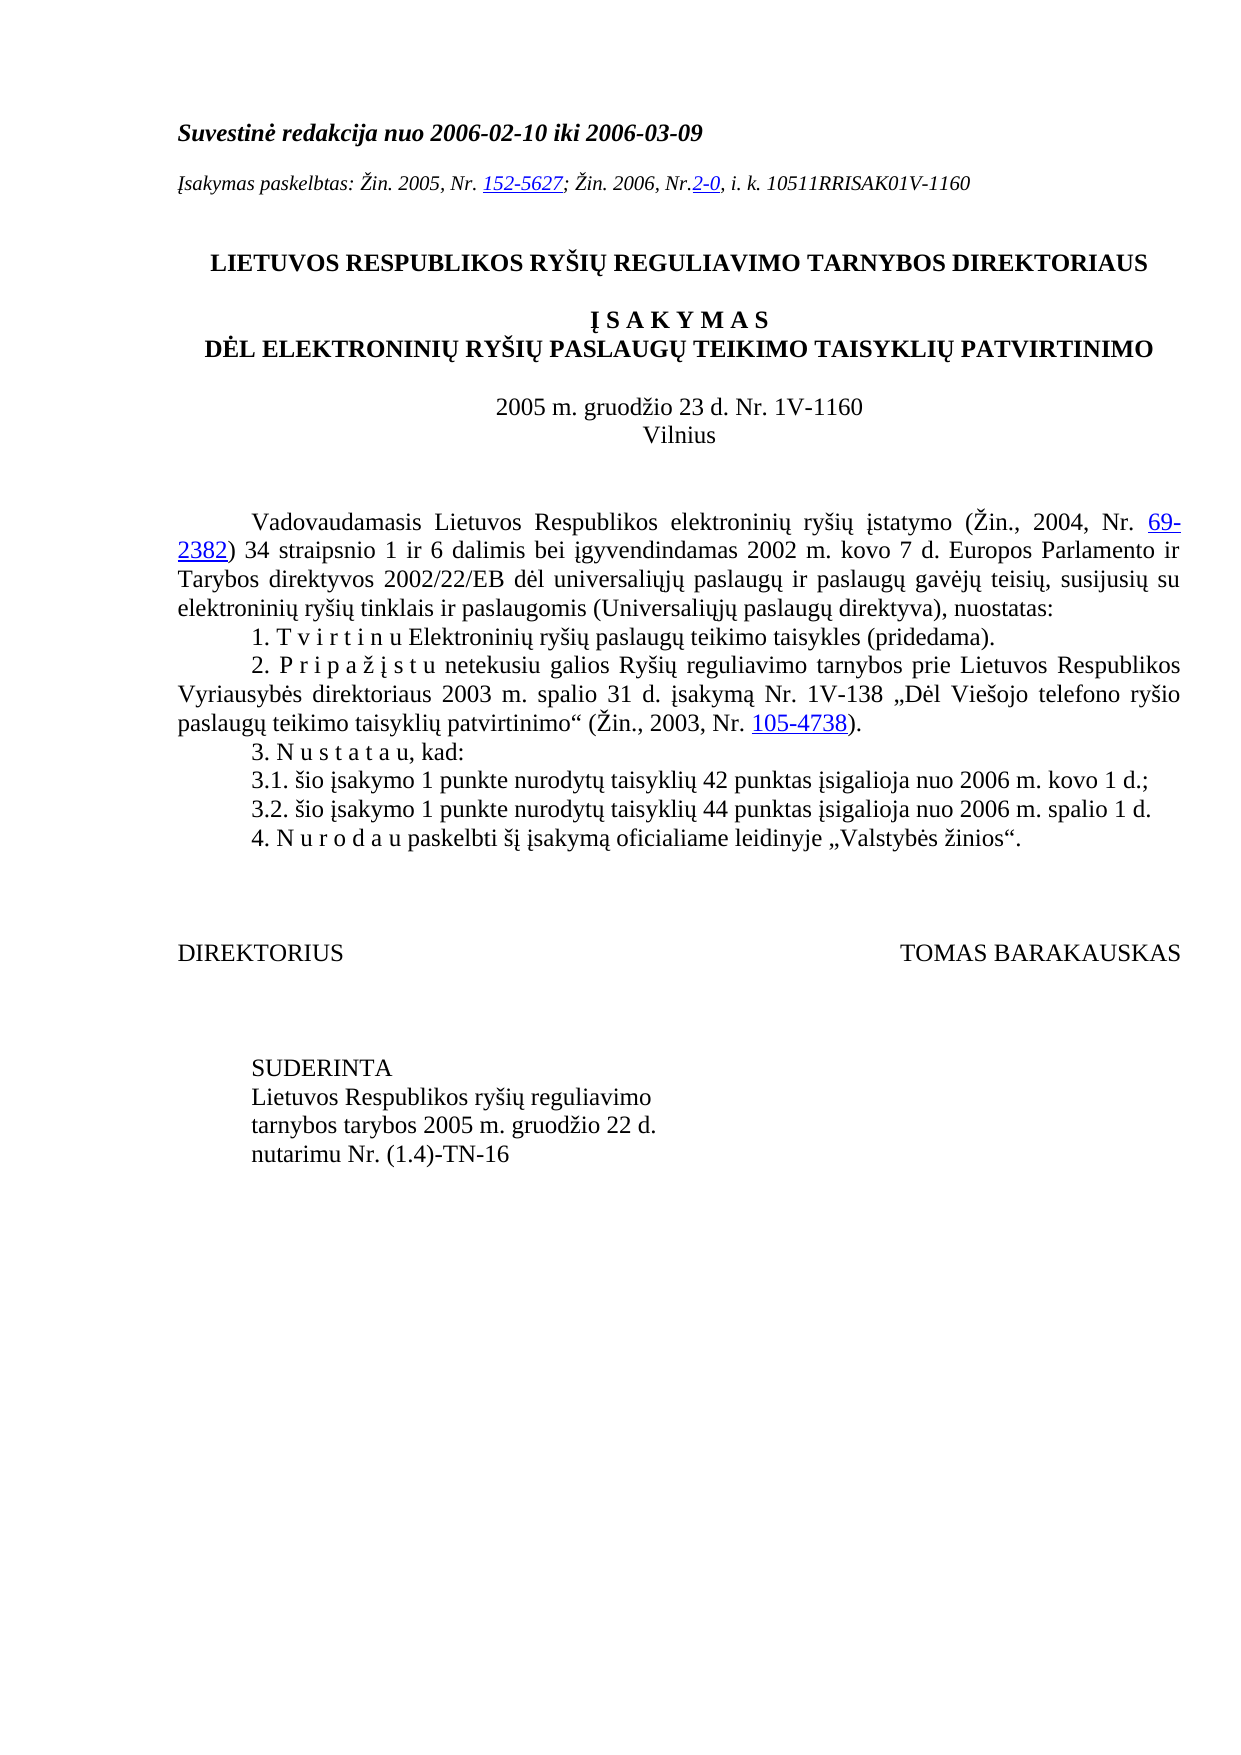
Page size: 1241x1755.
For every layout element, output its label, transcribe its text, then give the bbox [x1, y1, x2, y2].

text 3.1. šio įsakymo 1 punkte nurodytų taisyklių 42 punktas įsigalioja nuo 2006 m. kovo 1 d.; [177, 765, 1181, 794]
text Lietuvos Respublikos ryšių reguliavimo [177, 1082, 701, 1110]
text SUDERINTA [177, 1053, 1181, 1082]
text Į S A K Y M A S [177, 305, 1181, 334]
text 4. Nurodau paskelbti šį įsakymą oficialiame leidinyje „Valstybės žinios“. [177, 823, 1181, 852]
text nutarimu Nr. (1.4)-TN-16 [177, 1139, 701, 1168]
text Vadovaudamasis Lietuvos Respublikos elektroninių ryšių įstatymo (Žin., 2004, Nr. 69-2382) 34 straipsnio 1 ir 6 dalimis bei įgyvendindamas 2002 m. kovo 7 d. Europos Parlamento ir Tarybos direktyvos 2002/22/EB dėl universaliųjų paslaugų ir paslaugų gavėjų teisių, susijusių su elektroninių ryšių tinklais ir paslaugomis (Universaliųjų paslaugų direktyva), nuostatas: [177, 507, 1181, 622]
text Suvestinė redakcija nuo 2006-02-10 iki 2006-03-09 [177, 118, 1181, 147]
text DĖL ELEKTRONINIŲ RYŠIŲ PASLAUGŲ TEIKIMO TAISYKLIŲ PATVIRTINIMO [177, 334, 1181, 363]
text Vilnius [177, 420, 1181, 449]
text LIETUVOS RESPUBLIKOS RYŠIŲ REGULIAVIMO TARNYBOS DIREKTORIAUS [177, 248, 1181, 277]
text 3.2. šio įsakymo 1 punkte nurodytų taisyklių 44 punktas įsigalioja nuo 2006 m. spalio 1 d. [177, 794, 1181, 823]
text 2005 m. gruodžio 23 d. Nr. 1V-1160 [177, 392, 1181, 420]
text 3. Nustatau, kad: [177, 737, 1181, 765]
text 1. Tvirtinu Elektroninių ryšių paslaugų teikimo taisykles (pridedama). [177, 622, 1181, 650]
text DIREKTORIUS TOMAS BARAKAUSKAS [177, 938, 1181, 967]
text tarnybos tarybos 2005 m. gruodžio 22 d. [177, 1110, 701, 1139]
text 2. Pripažįstu netekusiu galios Ryšių reguliavimo tarnybos prie Lietuvos Respublikos Vyriausybės direktoriaus 2003 m. spalio 31 d. įsakymą Nr. 1V-138 „Dėl Viešojo telefono ryšio paslaugų teikimo taisyklių patvirtinimo“ (Žin., 2003, Nr. 105-4738). [177, 650, 1181, 737]
text Įsakymas paskelbtas: Žin. 2005, Nr. 152-5627; Žin. 2006, Nr.2-0, i. k. 10511RRISAK01V-1160 [177, 171, 1181, 195]
